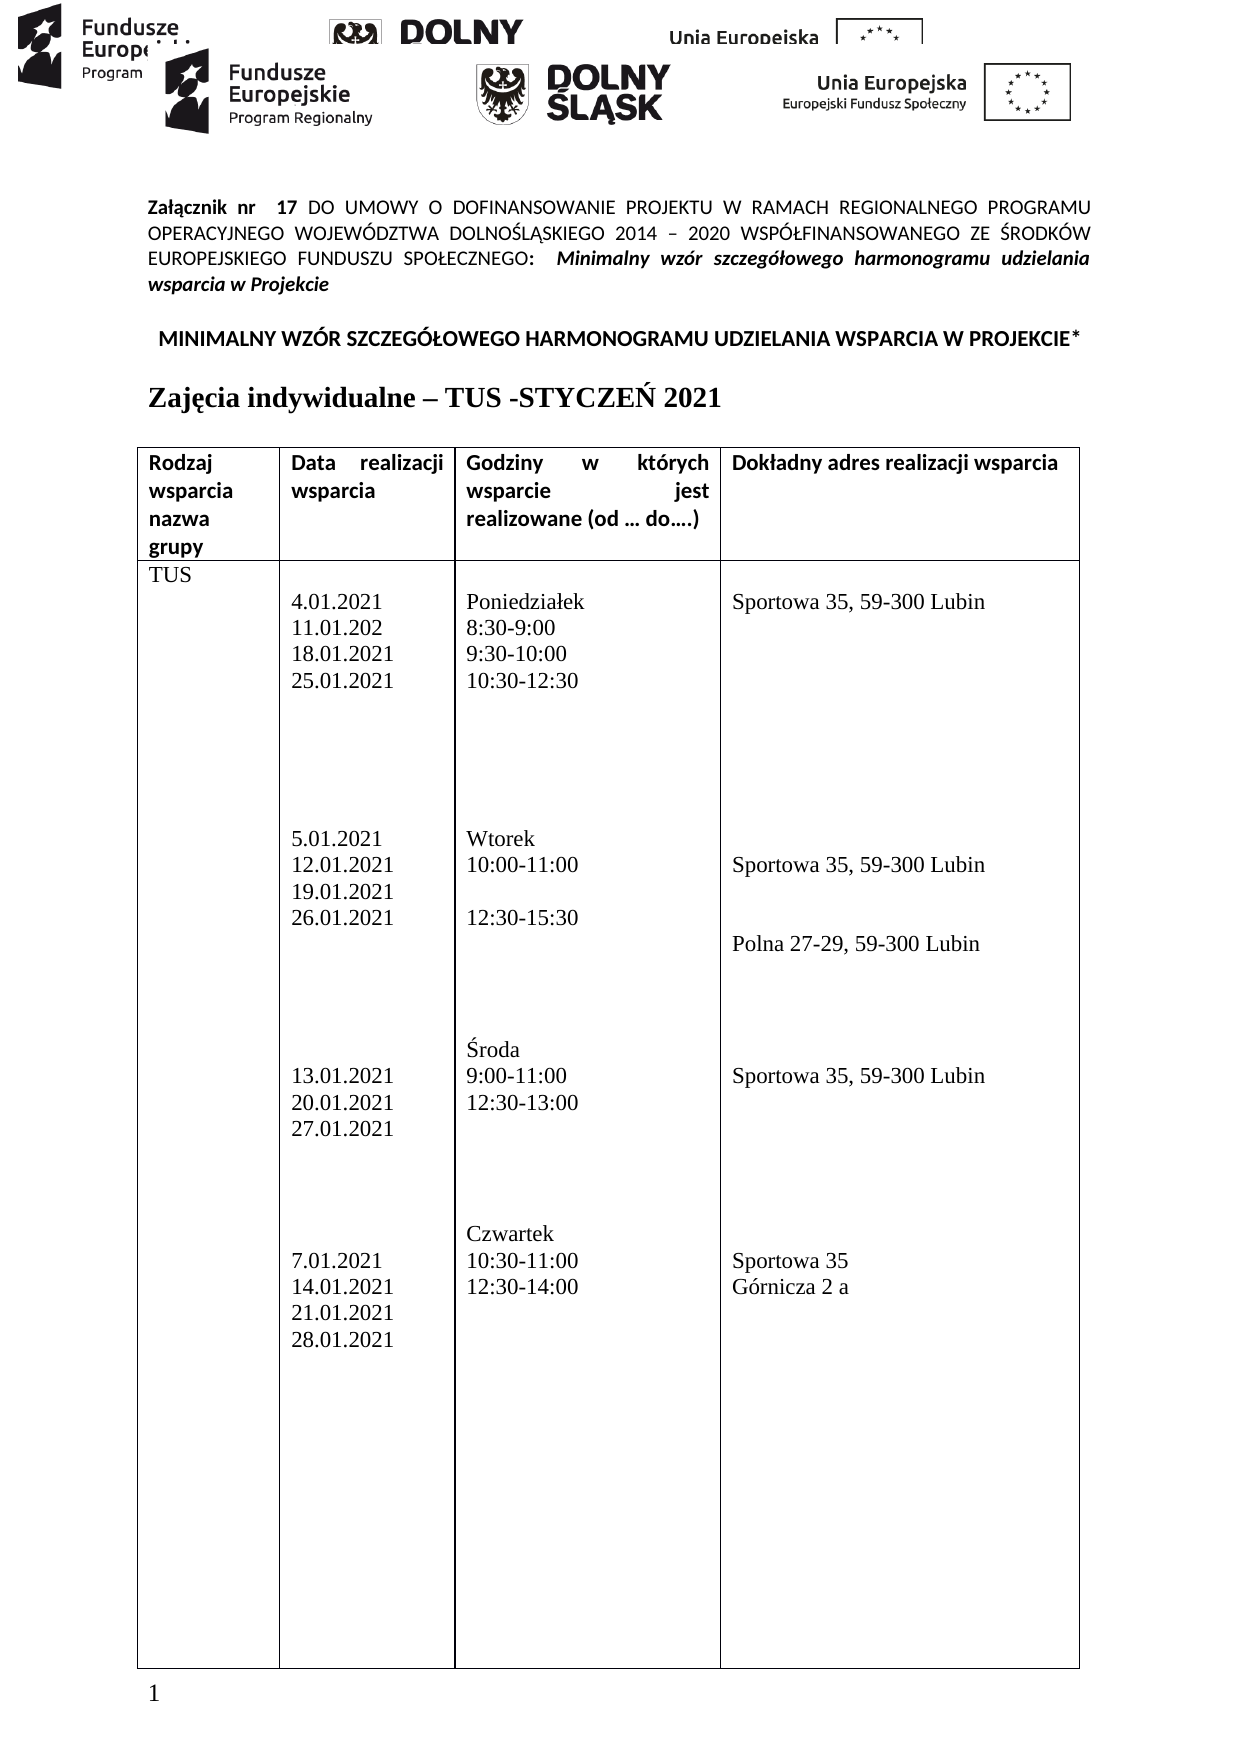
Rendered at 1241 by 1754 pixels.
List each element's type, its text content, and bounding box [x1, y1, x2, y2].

table_header Rodzaj wsparcia nazwa grupy [138, 448, 279, 560]
text Załącznik nr 17 DO UMOWY O DOFINANSOWANIE PROJEKTU W RAMACH REGIONALNEGO PROGRAMU OPERACYJNEGO WOJEWÓDZTWA DOLNOŚLĄSKIEGO 2014 – 2020 WSPÓŁFINANSOWANEGO ZE ŚRODKÓW EUROPEJSKIEGO FUNDUSZU SPOŁECZNEGO: Minimalny wzór szczegółowego harmonogramu udzielania wsparcia w Projekcie [148, 194, 1092, 296]
table_header Dokładny adres realizacji wsparcia [721, 448, 1079, 560]
table_cell Sportowa 35, 59-300 Lubin Sportowa 35, 59-300 Lubin Polna 27-29, 59-300 Lubin Sportowa 35, 59-300 Lubin Sportowa 35 Górnicza 2 a [721, 561, 1079, 1668]
table_cell TUS [138, 561, 279, 1668]
text MINIMALNY WZÓR SZCZEGÓŁOWEGO HARMONOGRAMU UDZIELANIA WSPARCIA W PROJEKCIE* [148, 324, 1092, 352]
list Zajęcia indywidualne – TUS -STYCZEŃ 2021 [148, 380, 1092, 414]
picture [0, 0, 1093, 139]
table_header Godziny w których wsparcie jest realizowane (od … do….) [456, 448, 720, 560]
table_cell Poniedziałek 8:30-9:00 9:30-10:00 10:30-12:30 Wtorek 10:00-11:00 12:30-15:30 Środa 9:00-11:00 12:30-13:00 Czwartek 10:30-11:00 12:30-14:00 [456, 561, 720, 1668]
table_header Data realizacji wsparcia [280, 448, 454, 560]
table_cell 4.01.2021 11.01.202 18.01.2021 25.01.2021 5.01.2021 12.01.2021 19.01.2021 26.01.2021 13.01.2021 20.01.2021 27.01.2021 7.01.2021 14.01.2021 21.01.2021 28.01.2021 [280, 561, 454, 1668]
